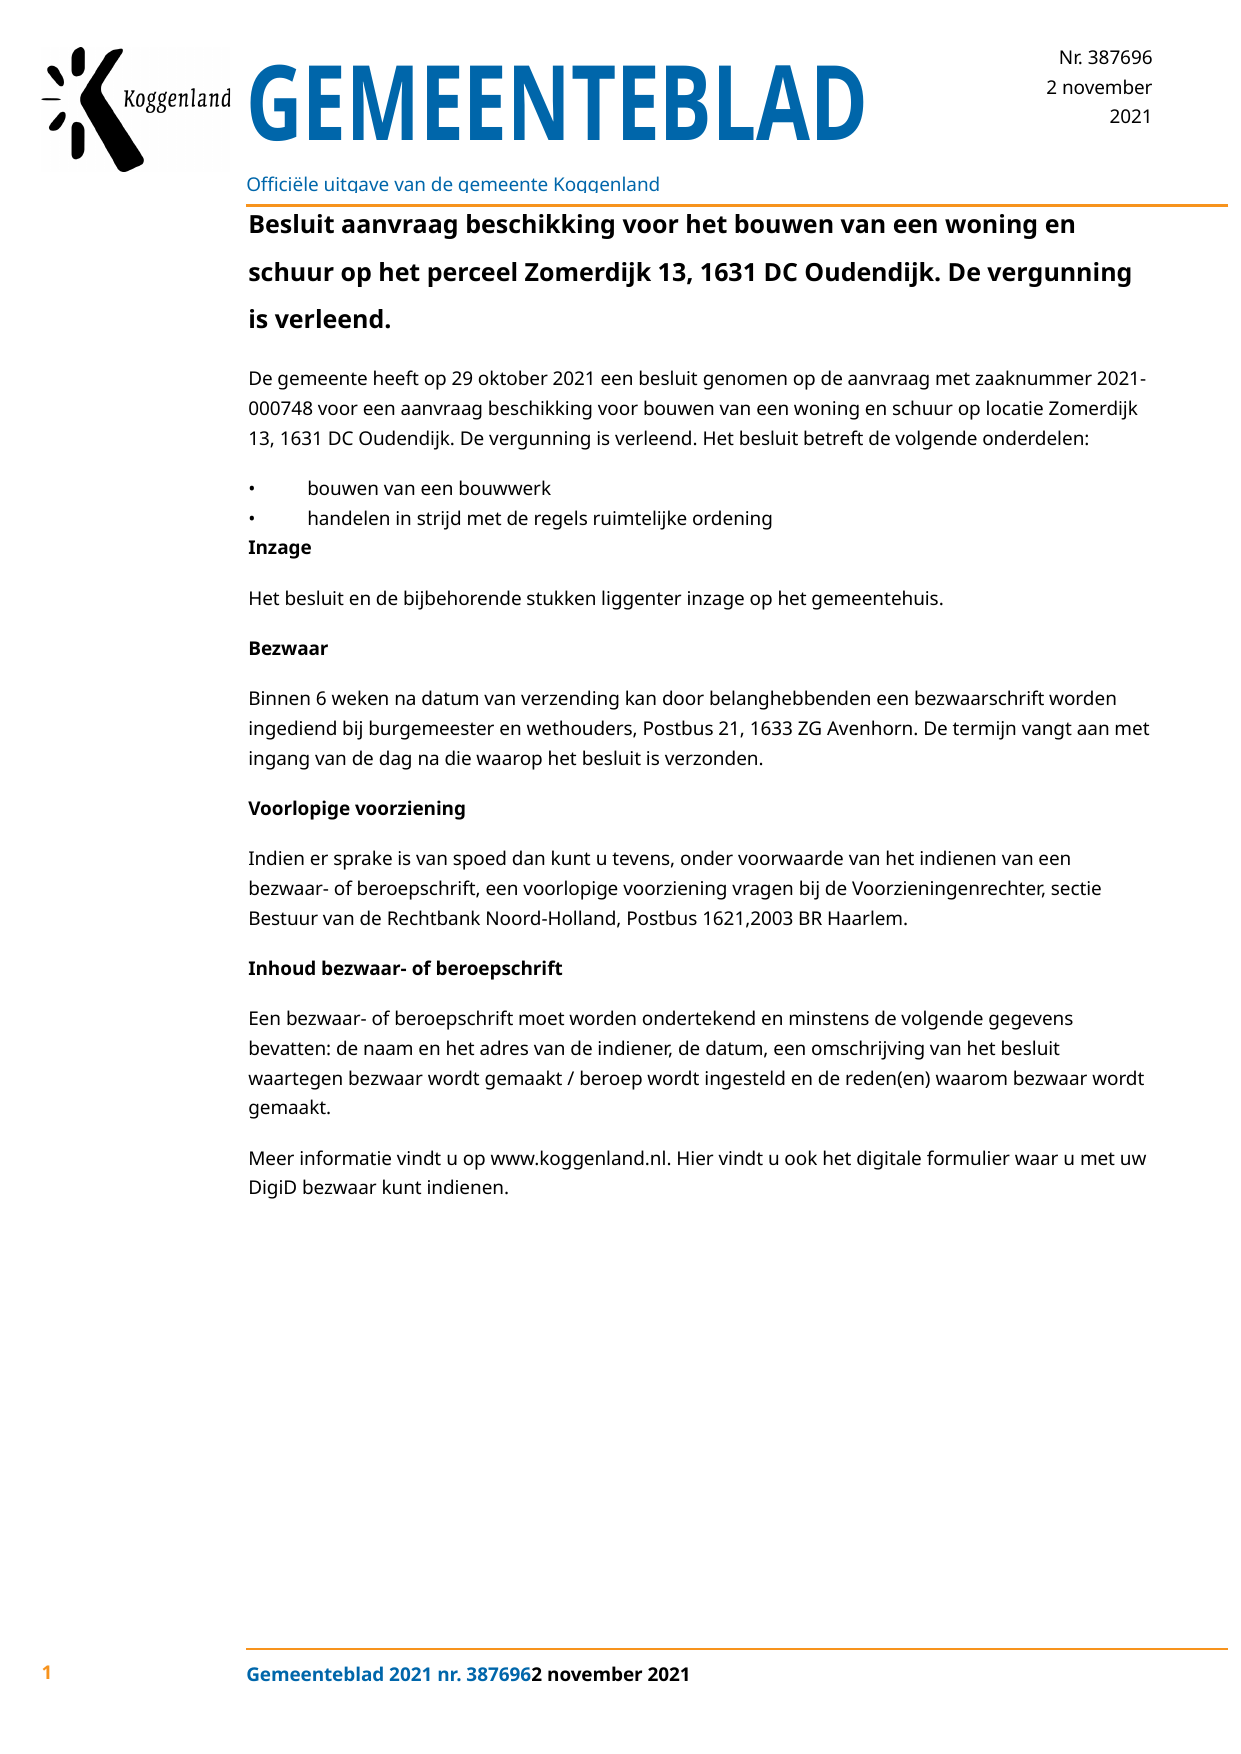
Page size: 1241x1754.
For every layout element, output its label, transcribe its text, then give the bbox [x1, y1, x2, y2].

text Indien er sprake is van spoed dan kunt u tevens, onder voorwaarde van het indienen van een bezwaar- of beroepschrift, een voorlopige voorziening vragen bij de Voorzieningenrechter, sectie Bestuur van de Rechtbank Noord-Holland, Postbus 1621,2003 BR Haarlem. [248, 846, 1152, 930]
text Meer informatie vindt u op www.koggenland.nl. Hier vindt u ook het digitale formulier waar u met uw DigiD bezwaar kunt indienen. [248, 1145, 1152, 1200]
picture [41, 47, 231, 172]
text Bezwaar [248, 635, 1152, 661]
text Besluit aanvraag beschikking voor het bouwen van een woning en schuur op het perceel Zomerdijk 13, 1631 DC Oudendijk. De vergunning is verleend. [248, 207, 1152, 336]
text Een bezwaar- of beroepschrift moet worden ondertekend en minstens de volgende gegevens bevatten: de naam en het adres van de indiener, de datum, een omschrijving van het besluit waartegen bezwaar wordt gemaakt / beroep wordt ingesteld en de reden(en) waarom bezwaar wordt gemaakt. [248, 1006, 1152, 1120]
text De gemeente heeft op 29 oktober 2021 een besluit genomen op de aanvraag met zaaknummer 2021-000748 voor een aanvraag beschikking voor bouwen van een woning en schuur op locatie Zomerdijk 13, 1631 DC Oudendijk. De vergunning is verleend. Het besluit betreft de volgende onderdelen: [248, 366, 1152, 450]
text Binnen 6 weken na datum van verzending kan door belanghebbenden een bezwaarschrift worden ingediend bij burgemeester en wethouders, Postbus 21, 1633 ZG Avenhorn. De termijn vangt aan met ingang van de dag na die waarop het besluit is verzonden. [248, 686, 1152, 770]
list handelen in strijd met de regels ruimtelijke ordening [248, 505, 1152, 530]
text Het besluit en de bijbehorende stukken liggenter inzage op het gemeentehuis. [248, 585, 1152, 610]
text Inhoud bezwaar- of beroepschrift [248, 955, 1152, 981]
text Voorlopige voorziening [248, 795, 1152, 821]
list bouwen van een bouwwerk [248, 475, 1152, 501]
text Inzage [248, 534, 1152, 560]
